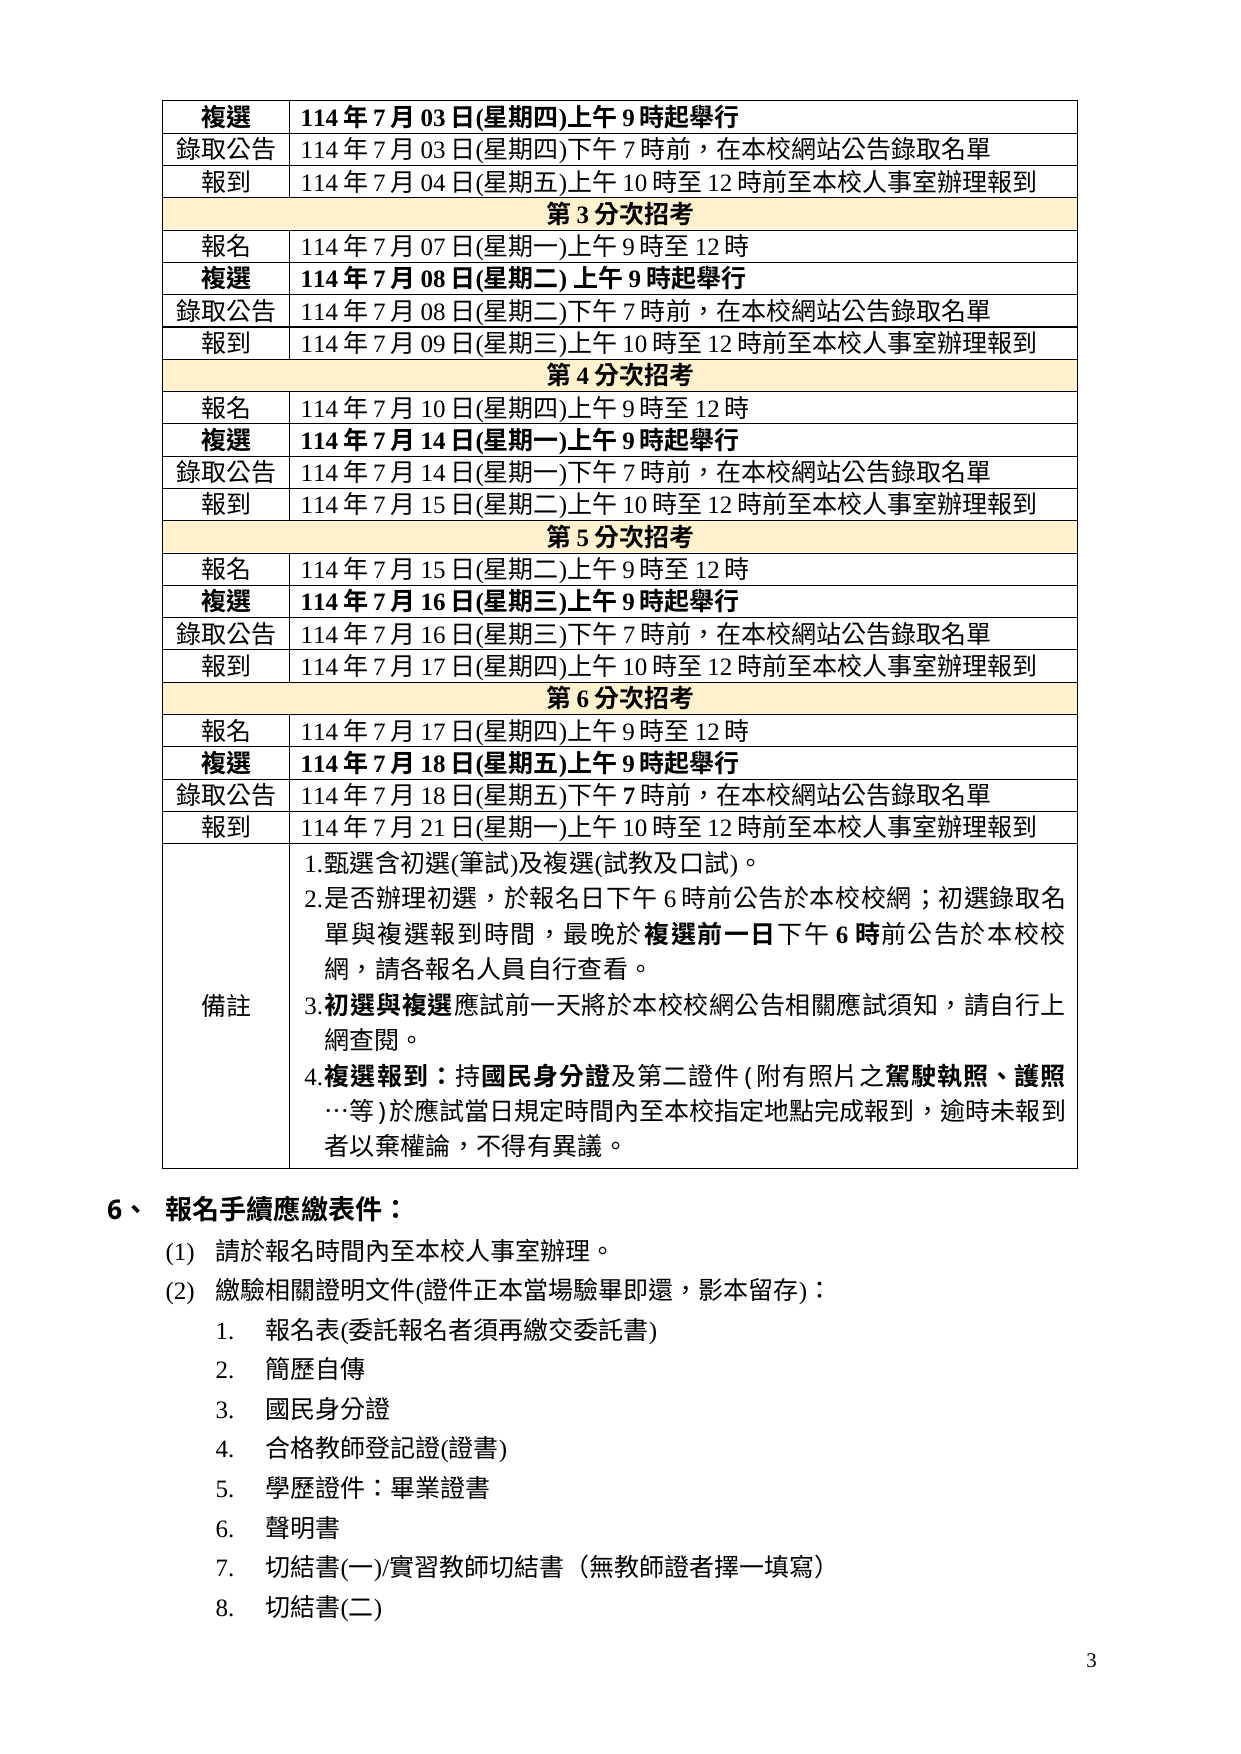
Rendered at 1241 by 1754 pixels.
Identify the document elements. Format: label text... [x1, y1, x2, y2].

table_cell 錄取公告 [163, 618, 289, 649]
table_cell 錄取公告 [163, 457, 289, 488]
table_cell 報到 [163, 650, 289, 682]
list 國民身分證 [215, 1386, 1134, 1426]
table_cell 第3分次招考 [163, 198, 1077, 229]
table_cell 報到 [163, 489, 289, 520]
table_cell 114年7月03日(星期四)下午7時前，在本校網站公告錄取名單 [290, 134, 1077, 165]
table_cell 114年7月18日(星期五)上午9時起舉行 [290, 747, 1077, 778]
list 繳驗相關證明文件(證件正本當場驗畢即還，影本留存)： [165, 1267, 1134, 1307]
list 學歷證件：畢業證書 [215, 1465, 1134, 1505]
table_cell 錄取公告 [163, 134, 289, 165]
table_cell 複選 [163, 101, 289, 133]
table_cell 114年7月08日(星期二) 上午9時起舉行 [290, 263, 1077, 294]
table_cell 報到 [163, 166, 289, 197]
list 報名表(委託報名者須再繳交委託書) [215, 1307, 1134, 1346]
list 請於報名時間內至本校人事室辦理。 [165, 1228, 1134, 1267]
table_cell 報到 [163, 328, 289, 359]
table_cell 114年7月04日(星期五)上午10時至12時前至本校人事室辦理報到 [290, 166, 1077, 197]
table_cell 報名 [163, 392, 289, 423]
table_cell 114年7月17日(星期四)上午9時至12時 [290, 715, 1077, 746]
table_cell 114年7月14日(星期一)上午9時起舉行 [290, 424, 1077, 456]
table_cell 114年7月07日(星期一)上午9時至12時 [290, 231, 1077, 262]
table_cell 報名 [163, 231, 289, 262]
table_cell 114年7月15日(星期二)上午9時至12時 [290, 554, 1077, 585]
table_cell 114年7月17日(星期四)上午10時至12時前至本校人事室辦理報到 [290, 650, 1077, 682]
list 合格教師登記證(證書) [215, 1426, 1134, 1465]
table_cell 114年7月14日(星期一)下午7時前，在本校網站公告錄取名單 [290, 457, 1077, 488]
table_cell 備註 [163, 844, 289, 1168]
table_cell 第4分次招考 [163, 360, 1077, 391]
table_cell 第5分次招考 [163, 521, 1077, 552]
table_cell 114年7月16日(星期三)下午7時前，在本校網站公告錄取名單 [290, 618, 1077, 649]
table_cell 114年7月08日(星期二)下午7時前，在本校網站公告錄取名單 [290, 295, 1077, 326]
table_cell 114年7月15日(星期二)上午10時至12時前至本校人事室辦理報到 [290, 489, 1077, 520]
table_cell 114年7月09日(星期三)上午10時至12時前至本校人事室辦理報到 [290, 328, 1077, 359]
table_cell 報到 [163, 812, 289, 843]
list 切結書(一)/實習教師切結書（無教師證者擇一填寫） [215, 1544, 1134, 1584]
table_cell 報名 [163, 554, 289, 585]
table_cell 錄取公告 [163, 295, 289, 326]
table_cell 第6分次招考 [163, 683, 1077, 714]
list 切結書(二) [215, 1584, 1134, 1623]
table_cell 複選 [163, 586, 289, 617]
list 簡歷自傳 [215, 1346, 1134, 1386]
table_cell 複選 [163, 424, 289, 456]
table_cell 甄選含初選(筆試)及複選(試教及口試)。 是否辦理初選，於報名日下午6時前公告於本校校網；初選錄取名單與複選報到時間，最晚於複選前一日下午6時前公告於本校校網，請各報名人員自行查看。 初選與複選應試前一天將於本校校網公告相關應試須知，請自行上網查閱。 複選報到：持國民身分證及第二證件(附有照片之駕駛執照、護照…等)於應試當日規定時間內至本校指定地點完成報到，逾時未報到者以棄權論，不得有異議。 [290, 844, 1077, 1168]
table_cell 複選 [163, 747, 289, 778]
table_cell 114年7月21日(星期一)上午10時至12時前至本校人事室辦理報到 [290, 812, 1077, 843]
table_cell 114年7月03日(星期四)上午9時起舉行 [290, 101, 1077, 133]
table_cell 114年7月10日(星期四)上午9時至12時 [290, 392, 1077, 423]
table_cell 114年7月16日(星期三)上午9時起舉行 [290, 586, 1077, 617]
table_cell 114年7月18日(星期五)下午7時前，在本校網站公告錄取名單 [290, 780, 1077, 811]
table_cell 報名 [163, 715, 289, 746]
list 報名手續應繳表件： [106, 1188, 1134, 1228]
table_cell 複選 [163, 263, 289, 294]
table_cell 錄取公告 [163, 780, 289, 811]
list 聲明書 [215, 1505, 1134, 1544]
